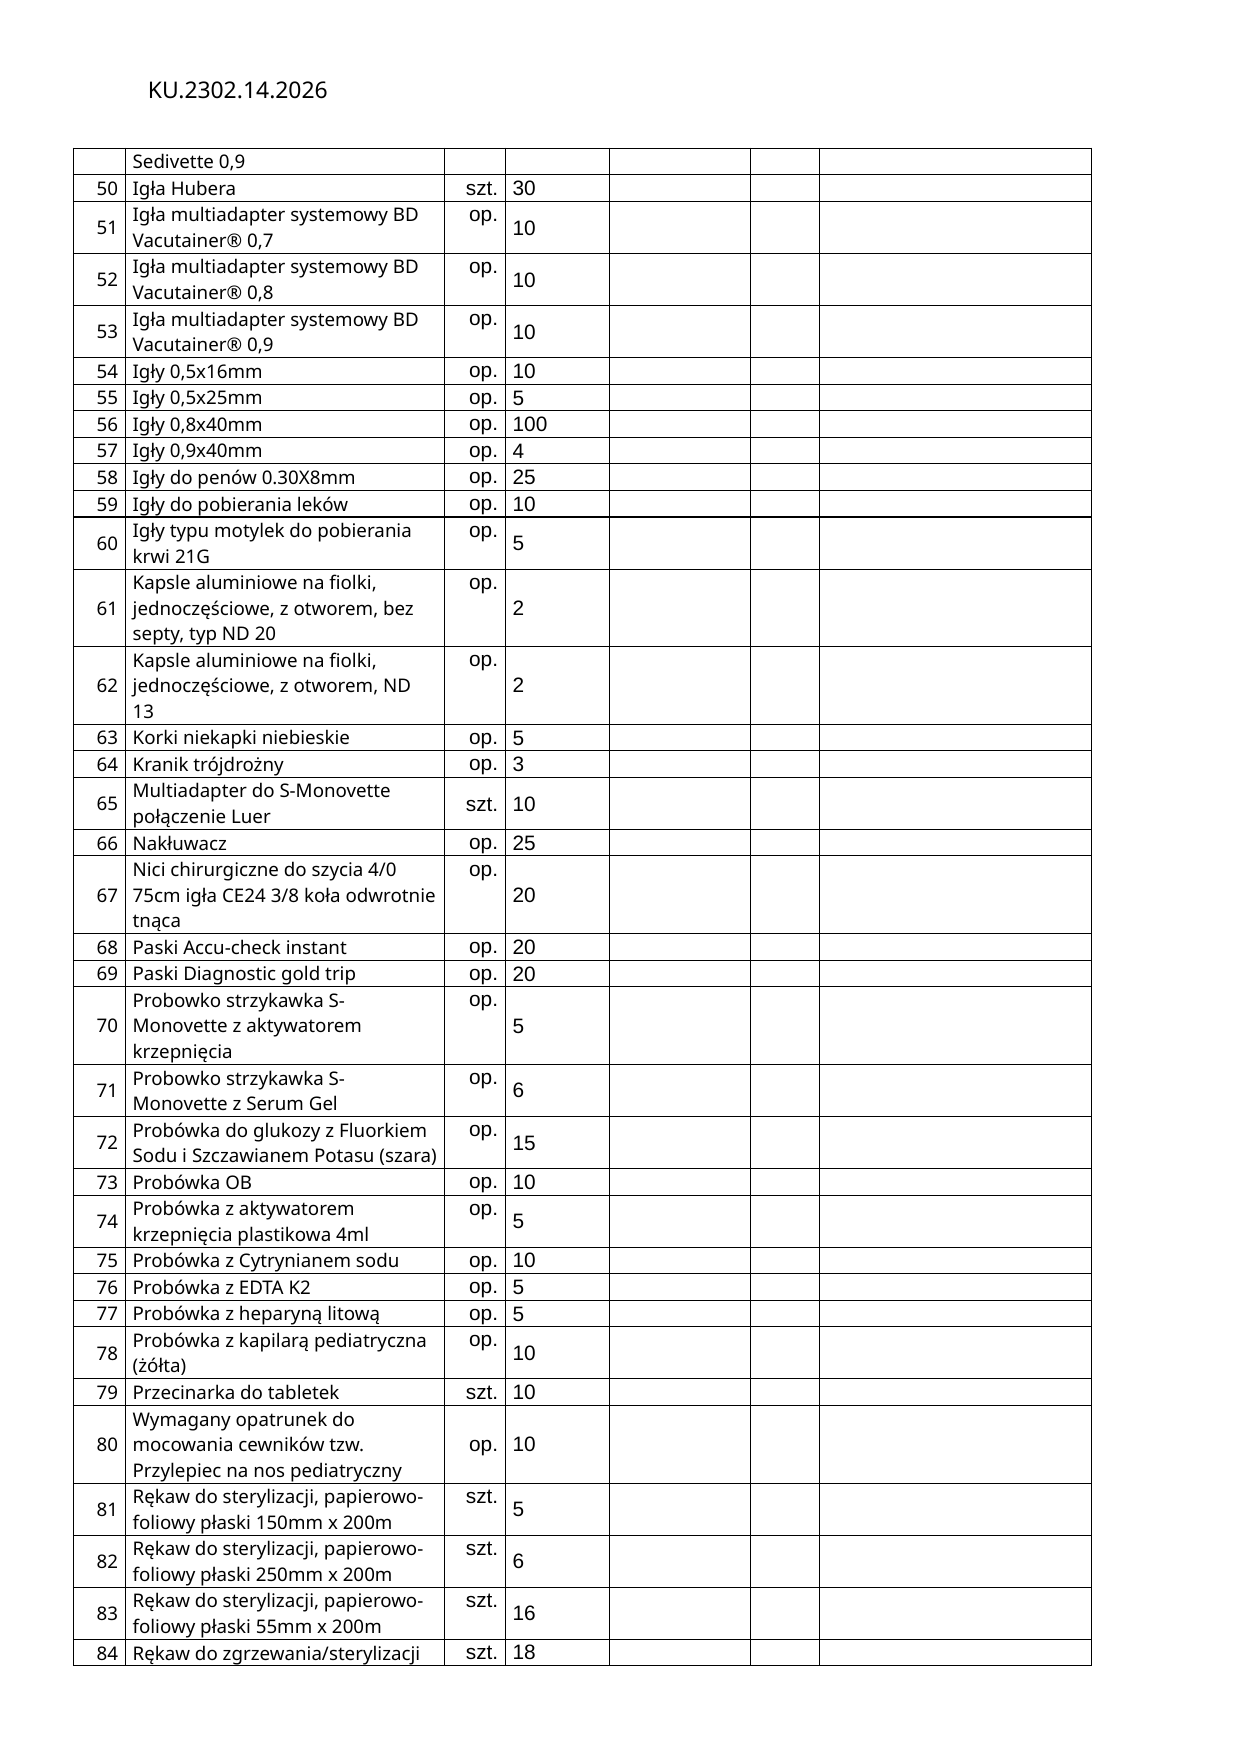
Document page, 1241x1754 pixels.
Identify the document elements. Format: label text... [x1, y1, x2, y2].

table_cell 77 [74, 1301, 125, 1326]
table_cell [751, 1248, 819, 1273]
table_cell [610, 725, 750, 750]
table_cell 81 [74, 1484, 125, 1534]
table_cell 30 [506, 175, 609, 201]
table_cell 70 [74, 987, 125, 1064]
table_cell [820, 1327, 1091, 1378]
table_cell [751, 202, 819, 253]
table_cell [610, 254, 750, 305]
table_cell 56 [74, 411, 125, 437]
table_cell 10 [506, 358, 609, 383]
table_cell op. [445, 1248, 505, 1273]
table_cell op. [445, 518, 505, 568]
table_cell Probówka do glukozy z Fluorkiem Sodu i Szczawianem Potasu (szara) [126, 1117, 444, 1168]
table_cell [751, 464, 819, 490]
table_cell Probówka z aktywatorem krzepnięcia plastikowa 4ml [126, 1196, 444, 1247]
table_cell Przecinarka do tabletek [126, 1379, 444, 1405]
table_cell Wymagany opatrunek do mocowania cewników tzw. Przylepiec na nos pediatryczny [126, 1406, 444, 1482]
table_cell [751, 1169, 819, 1194]
table_cell op. [445, 464, 505, 490]
table_cell op. [445, 1406, 505, 1482]
table_cell [610, 1536, 750, 1587]
table_cell Nakłuwacz [126, 830, 444, 855]
table_cell 5 [506, 385, 609, 410]
table_cell [610, 1588, 750, 1639]
table_cell [610, 1640, 750, 1665]
table_cell [820, 254, 1091, 305]
table_cell 63 [74, 725, 125, 750]
table_cell [820, 1379, 1091, 1405]
table_cell 20 [506, 961, 609, 986]
table_cell [751, 1406, 819, 1482]
table_cell Probowko strzykawka S-Monovette z Serum Gel [126, 1065, 444, 1116]
table_cell Kapsle aluminiowe na fiolki, jednoczęściowe, z otworem, bez septy, typ ND 20 [126, 570, 444, 646]
table_cell Probówka z Cytrynianem sodu [126, 1248, 444, 1273]
table_cell [610, 518, 750, 568]
table_cell 51 [74, 202, 125, 253]
table_cell op. [445, 254, 505, 305]
table_cell 50 [74, 175, 125, 201]
table_cell Probowko strzykawka S-Monovette z aktywatorem krzepnięcia [126, 987, 444, 1064]
table_cell Igła multiadapter systemowy BD Vacutainer® 0,7 [126, 202, 444, 253]
table_cell op. [445, 438, 505, 463]
table_cell op. [445, 987, 505, 1064]
table_cell [820, 751, 1091, 777]
table_cell 66 [74, 830, 125, 855]
table_cell [820, 934, 1091, 959]
table_cell Igły 0,5x16mm [126, 358, 444, 383]
table_cell [820, 1588, 1091, 1639]
table_cell Igły 0,5x25mm [126, 385, 444, 410]
table_cell [610, 149, 750, 174]
table_cell [751, 778, 819, 829]
table_cell [751, 1588, 819, 1639]
table_cell 69 [74, 961, 125, 986]
table_cell Probówka OB [126, 1169, 444, 1194]
table_cell [751, 1327, 819, 1378]
table_cell [751, 987, 819, 1064]
table_cell 6 [506, 1536, 609, 1587]
table_cell [610, 358, 750, 383]
table_cell 59 [74, 491, 125, 516]
table_cell [751, 438, 819, 463]
table_cell 82 [74, 1536, 125, 1587]
table_cell [610, 1301, 750, 1326]
table_cell [751, 385, 819, 410]
table_cell [610, 751, 750, 777]
table_cell 5 [506, 1484, 609, 1534]
table_cell 80 [74, 1406, 125, 1482]
table_cell [751, 306, 819, 357]
table_cell [820, 1248, 1091, 1273]
table_cell 10 [506, 1248, 609, 1273]
table_cell [820, 175, 1091, 201]
table_cell [820, 491, 1091, 516]
table_cell 100 [506, 411, 609, 437]
table_cell [610, 1379, 750, 1405]
table_cell op. [445, 751, 505, 777]
table_cell op. [445, 570, 505, 646]
table_cell [820, 961, 1091, 986]
table_cell 71 [74, 1065, 125, 1116]
table_cell [610, 1196, 750, 1247]
table_cell [820, 570, 1091, 646]
table_cell Korki niekapki niebieskie [126, 725, 444, 750]
table_cell [820, 1640, 1091, 1665]
table_cell [820, 725, 1091, 750]
table_cell op. [445, 1117, 505, 1168]
table_cell [610, 1406, 750, 1482]
table_cell [610, 647, 750, 724]
table_cell [820, 518, 1091, 568]
table_cell Multiadapter do S-Monovette połączenie Luer [126, 778, 444, 829]
table_cell op. [445, 1327, 505, 1378]
table_cell [820, 1274, 1091, 1300]
table_cell 5 [506, 1301, 609, 1326]
table_cell [751, 1536, 819, 1587]
table_cell [751, 647, 819, 724]
table_cell [751, 856, 819, 933]
table_cell Igły 0,9x40mm [126, 438, 444, 463]
table_cell [820, 438, 1091, 463]
table_cell szt. [445, 1379, 505, 1405]
table_cell [445, 149, 505, 174]
table_cell [820, 464, 1091, 490]
table_cell [610, 491, 750, 516]
table_cell Rękaw do sterylizacji, papierowo-foliowy płaski 55mm x 200m [126, 1588, 444, 1639]
table_cell 10 [506, 778, 609, 829]
table_cell [820, 1406, 1091, 1482]
table_cell [820, 1169, 1091, 1194]
table_cell 18 [506, 1640, 609, 1665]
table_cell [751, 961, 819, 986]
table_cell [610, 1327, 750, 1378]
table_cell op. [445, 725, 505, 750]
table_cell 10 [506, 1379, 609, 1405]
table_cell 15 [506, 1117, 609, 1168]
table_cell 3 [506, 751, 609, 777]
table_cell op. [445, 411, 505, 437]
table_cell [820, 1484, 1091, 1534]
table_cell op. [445, 1169, 505, 1194]
table_cell szt. [445, 1536, 505, 1587]
table_cell Rękaw do sterylizacji, papierowo-foliowy płaski 150mm x 200m [126, 1484, 444, 1534]
table_cell [751, 725, 819, 750]
table_cell op. [445, 647, 505, 724]
table_cell [751, 934, 819, 959]
table_cell 2 [506, 647, 609, 724]
table_cell Kranik trójdrożny [126, 751, 444, 777]
table_cell 58 [74, 464, 125, 490]
table_cell [820, 358, 1091, 383]
table_cell 75 [74, 1248, 125, 1273]
table_cell [610, 1169, 750, 1194]
table_cell [610, 464, 750, 490]
table_cell [751, 518, 819, 568]
table_cell [610, 1274, 750, 1300]
table_cell [820, 149, 1091, 174]
table_cell [610, 987, 750, 1064]
table_cell 53 [74, 306, 125, 357]
table_cell [820, 411, 1091, 437]
table_cell [751, 830, 819, 855]
table_cell [820, 778, 1091, 829]
table_cell 16 [506, 1588, 609, 1639]
table_cell 78 [74, 1327, 125, 1378]
table_cell 20 [506, 856, 609, 933]
table_cell 84 [74, 1640, 125, 1665]
table_cell Igły 0,8x40mm [126, 411, 444, 437]
table_cell op. [445, 358, 505, 383]
table_cell Igła multiadapter systemowy BD Vacutainer® 0,8 [126, 254, 444, 305]
table_cell Igła multiadapter systemowy BD Vacutainer® 0,9 [126, 306, 444, 357]
table_cell [74, 149, 125, 174]
table_cell [820, 830, 1091, 855]
table_cell Rękaw do sterylizacji, papierowo-foliowy płaski 250mm x 200m [126, 1536, 444, 1587]
table_cell szt. [445, 1484, 505, 1534]
table_cell [751, 1379, 819, 1405]
table_cell 10 [506, 491, 609, 516]
table_cell Sedivette 0,9 [126, 149, 444, 174]
table_cell Igły typu motylek do pobierania krwi 21G [126, 518, 444, 568]
table_cell op. [445, 1065, 505, 1116]
table_cell op. [445, 1274, 505, 1300]
table_cell 52 [74, 254, 125, 305]
table_cell [751, 1065, 819, 1116]
table_cell Probówka z EDTA K2 [126, 1274, 444, 1300]
table_cell 5 [506, 987, 609, 1064]
table_cell 61 [74, 570, 125, 646]
table_cell [751, 570, 819, 646]
table_cell [751, 751, 819, 777]
table_cell 72 [74, 1117, 125, 1168]
table_cell [751, 1640, 819, 1665]
table_cell Paski Diagnostic gold trip [126, 961, 444, 986]
table_cell [610, 411, 750, 437]
table_cell op. [445, 934, 505, 959]
table_cell 79 [74, 1379, 125, 1405]
table_cell [751, 1196, 819, 1247]
table_cell [610, 385, 750, 410]
table_cell [506, 149, 609, 174]
table_cell [820, 647, 1091, 724]
table_cell 5 [506, 1196, 609, 1247]
table_cell szt. [445, 175, 505, 201]
table_cell Nici chirurgiczne do szycia 4/0 75cm igła CE24 3/8 koła odwrotnie tnąca [126, 856, 444, 933]
table_cell op. [445, 961, 505, 986]
table_cell [820, 385, 1091, 410]
table_cell 10 [506, 1327, 609, 1378]
table_cell 57 [74, 438, 125, 463]
table_cell [820, 856, 1091, 933]
table_cell op. [445, 202, 505, 253]
table_cell 67 [74, 856, 125, 933]
table_cell op. [445, 385, 505, 410]
table_cell Paski Accu-check instant [126, 934, 444, 959]
table_cell [751, 491, 819, 516]
table_cell [820, 1117, 1091, 1168]
table_cell [610, 934, 750, 959]
table_cell [820, 987, 1091, 1064]
table_cell 5 [506, 518, 609, 568]
table_cell [751, 1117, 819, 1168]
table_cell 5 [506, 1274, 609, 1300]
table_cell 76 [74, 1274, 125, 1300]
table_cell [610, 1065, 750, 1116]
table_cell szt. [445, 1640, 505, 1665]
table_cell [820, 1065, 1091, 1116]
table_cell [610, 202, 750, 253]
table_cell 25 [506, 830, 609, 855]
table_cell [820, 1301, 1091, 1326]
table_cell 10 [506, 254, 609, 305]
table_cell op. [445, 1301, 505, 1326]
table_cell [610, 175, 750, 201]
table_cell 60 [74, 518, 125, 568]
table_cell 4 [506, 438, 609, 463]
table_cell 74 [74, 1196, 125, 1247]
table_cell [610, 306, 750, 357]
table_cell Rękaw do zgrzewania/sterylizacji [126, 1640, 444, 1665]
table_cell Igły do pobierania leków [126, 491, 444, 516]
table_cell 10 [506, 1169, 609, 1194]
table_cell [610, 438, 750, 463]
table_cell [610, 830, 750, 855]
table_cell [820, 202, 1091, 253]
table_cell 25 [506, 464, 609, 490]
table_cell [610, 1117, 750, 1168]
table_cell 10 [506, 1406, 609, 1482]
table_cell [751, 149, 819, 174]
table_cell op. [445, 306, 505, 357]
table_cell Probówka z heparyną litową [126, 1301, 444, 1326]
table_cell op. [445, 1196, 505, 1247]
table_cell op. [445, 830, 505, 855]
table_cell 10 [506, 306, 609, 357]
table_cell szt. [445, 1588, 505, 1639]
table_cell [610, 1248, 750, 1273]
table_cell [820, 306, 1091, 357]
table_cell [751, 358, 819, 383]
table_cell 6 [506, 1065, 609, 1116]
table_cell 10 [506, 202, 609, 253]
table_cell [751, 1301, 819, 1326]
table_cell Probówka z kapilarą pediatryczna (żółta) [126, 1327, 444, 1378]
table_cell 54 [74, 358, 125, 383]
table_cell [610, 1484, 750, 1534]
table_cell szt. [445, 778, 505, 829]
table_cell [610, 570, 750, 646]
table_cell [751, 254, 819, 305]
table_cell [610, 856, 750, 933]
table_cell 20 [506, 934, 609, 959]
table_cell [751, 175, 819, 201]
table_cell 64 [74, 751, 125, 777]
table_cell [610, 961, 750, 986]
table_cell [751, 1484, 819, 1534]
table_cell [820, 1196, 1091, 1247]
table_cell op. [445, 856, 505, 933]
table_cell [820, 1536, 1091, 1587]
table_cell Igły do penów 0.30X8mm [126, 464, 444, 490]
table_cell 5 [506, 725, 609, 750]
table_cell 2 [506, 570, 609, 646]
table_cell [751, 411, 819, 437]
table_cell [610, 778, 750, 829]
table_cell 83 [74, 1588, 125, 1639]
table_cell Igła Hubera [126, 175, 444, 201]
table_cell 73 [74, 1169, 125, 1194]
table_cell 68 [74, 934, 125, 959]
table_cell [751, 1274, 819, 1300]
table_cell op. [445, 491, 505, 516]
table_cell 55 [74, 385, 125, 410]
table_cell 65 [74, 778, 125, 829]
table_cell 62 [74, 647, 125, 724]
table_cell Kapsle aluminiowe na fiolki, jednoczęściowe, z otworem, ND 13 [126, 647, 444, 724]
